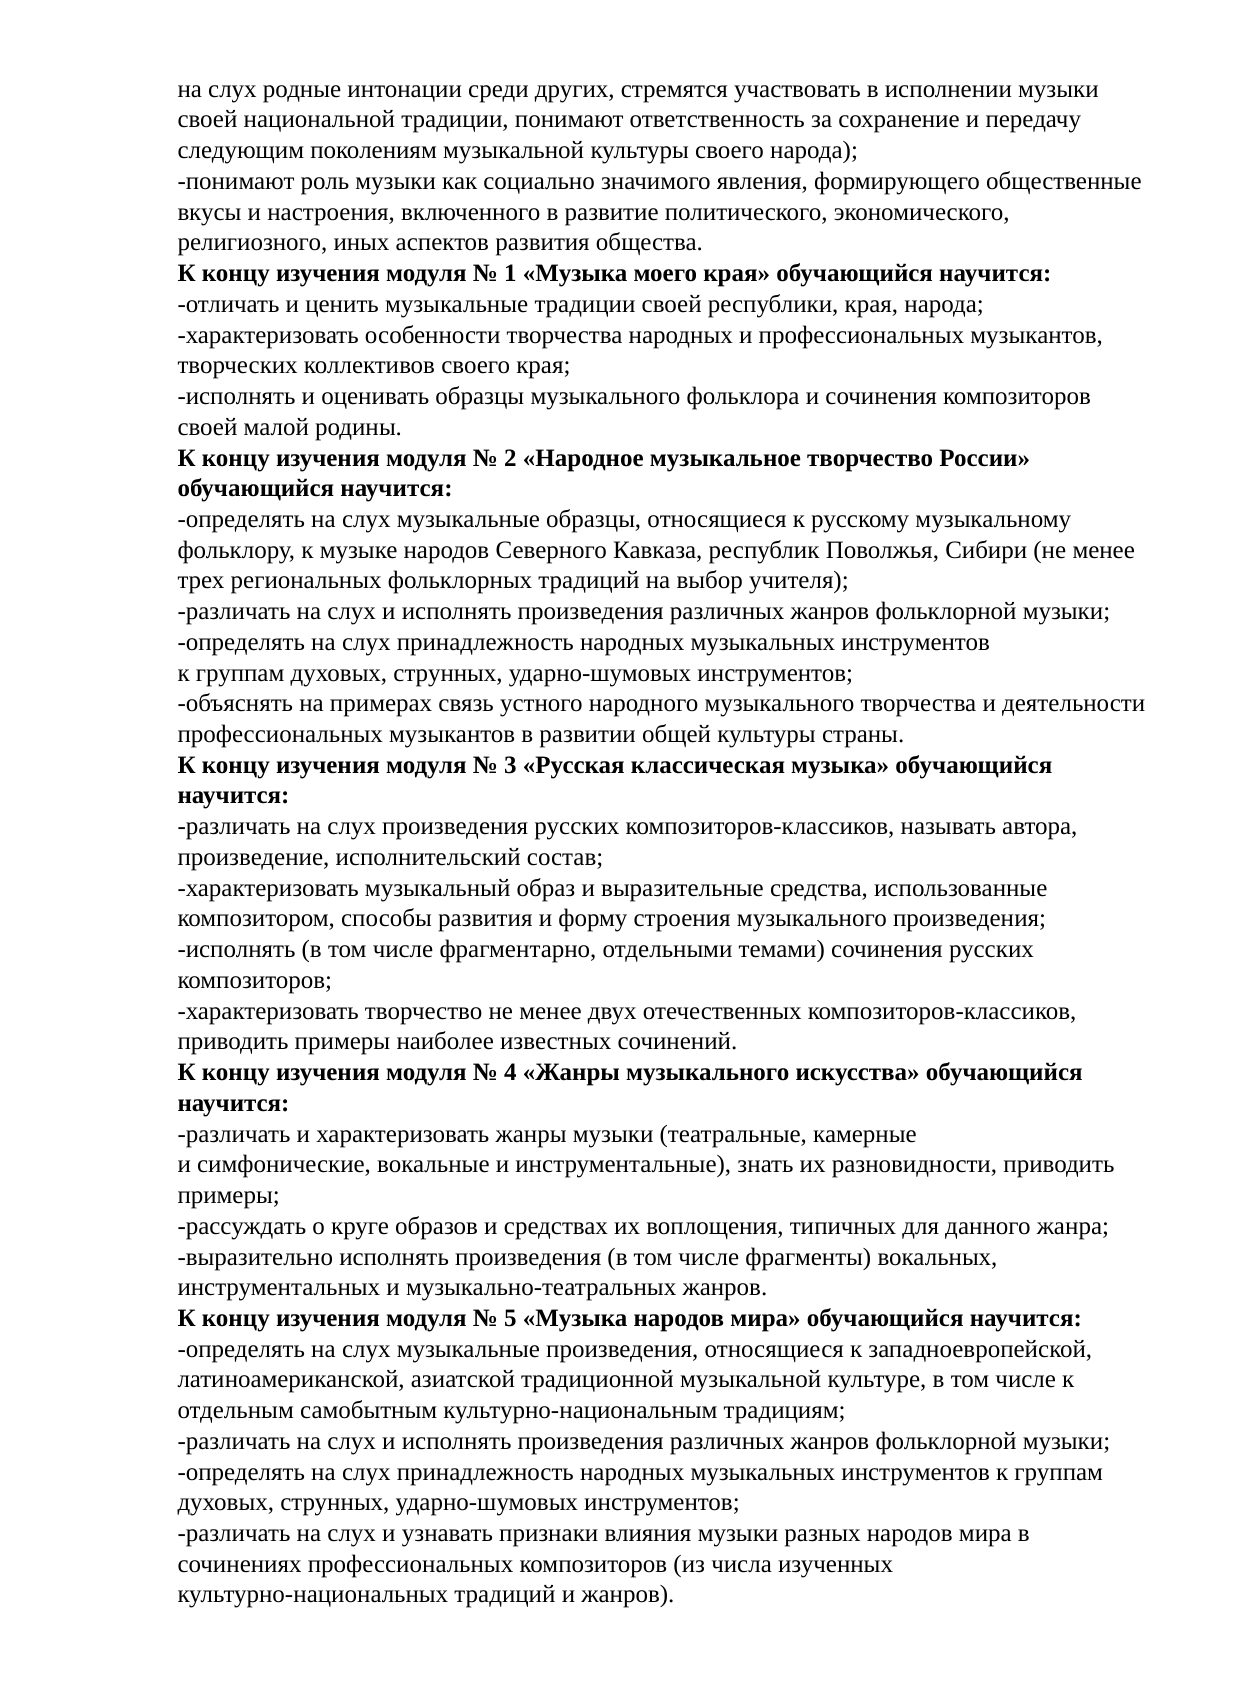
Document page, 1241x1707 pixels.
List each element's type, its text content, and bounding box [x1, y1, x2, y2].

text -различать на слух произведения русских композиторов-классиков, называть автора, произведение, исполнительский состав; [177, 811, 1152, 871]
text -характеризовать творчество не менее двух отечественных композиторов-классиков, приводить примеры наиболее известных сочинений. [177, 996, 1152, 1055]
text -различать на слух и исполнять произведения различных жанров фольклорной музыки; [177, 596, 1152, 625]
text -выразительно исполнять произведения (в том числе фрагменты) вокальных, инструментальных и музыкально-театральных жанров. [177, 1242, 1152, 1301]
text -различать на слух и исполнять произведения различных жанров фольклорной музыки; [177, 1426, 1152, 1455]
text -понимают роль музыки как социально значимого явления, формирующего общественные вкусы и настроения, включенного в развитие политического, экономического, религиозного, иных аспектов развития общества. [177, 166, 1152, 256]
text -определять на слух принадлежность народных музыкальных инструментов к группам духовых, струнных, ударно-шумовых инструментов; [177, 1457, 1152, 1516]
text К концу изучения модуля № 2 «Народное музыкальное творчество России» обучающийся научится: [177, 443, 1152, 502]
text -исполнять (в том числе фрагментарно, отдельными темами) сочинения русских композиторов; [177, 934, 1152, 994]
text -определять на слух музыкальные образцы, относящиеся к русскому музыкальному фольклору, к музыке народов Северного Кавказа, республик Поволжья, Сибири (не менее трех региональных фольклорных традиций на выбор учителя); [177, 504, 1152, 594]
text К концу изучения модуля № 1 «Музыка моего края» обучающийся научится: [177, 258, 1152, 287]
text К концу изучения модуля № 5 «Музыка народов мира» обучающийся научится: [177, 1303, 1152, 1332]
text -определять на слух принадлежность народных музыкальных инструментов к группам духовых, струнных, ударно-шумовых инструментов; [177, 627, 1152, 686]
text -различать и характеризовать жанры музыки (театральные, камерные и симфонические, вокальные и инструментальные), знать их разновидности, приводить примеры; [177, 1119, 1152, 1209]
text -отличать и ценить музыкальные традиции своей республики, края, народа; [177, 289, 1152, 318]
text К концу изучения модуля № 3 «Русская классическая музыка» обучающийся научится: [177, 750, 1152, 809]
text -определять на слух музыкальные произведения, относящиеся к западноевропейской, латиноамериканской, азиатской традиционной музыкальной культуре, в том числе к отдельным самобытным культурно-национальным традициям; [177, 1334, 1152, 1424]
text -объяснять на примерах связь устного народного музыкального творчества и деятельности профессиональных музыкантов в развитии общей культуры страны. [177, 688, 1152, 748]
text -исполнять и оценивать образцы музыкального фольклора и сочинения композиторов своей малой родины. [177, 381, 1152, 441]
text -рассуждать о круге образов и средствах их воплощения, типичных для данного жанра; [177, 1211, 1152, 1239]
text -характеризовать особенности творчества народных и профессиональных музыкантов, творческих коллективов своего края; [177, 320, 1152, 379]
text -характеризовать музыкальный образ и выразительные средства, использованные композитором, способы развития и форму строения музыкального произведения; [177, 873, 1152, 932]
text К концу изучения модуля № 4 «Жанры музыкального искусства» обучающийся научится: [177, 1057, 1152, 1117]
text на слух родные интонации среди других, стремятся участвовать в исполнении музыки своей национальной традиции, понимают ответственность за сохранение и передачу следующим поколениям музыкальной культуры своего народа); [177, 74, 1152, 164]
text -различать на слух и узнавать признаки влияния музыки разных народов мира в сочинениях профессиональных композиторов (из числа изученных культурно-национальных традиций и жанров). [177, 1518, 1152, 1608]
